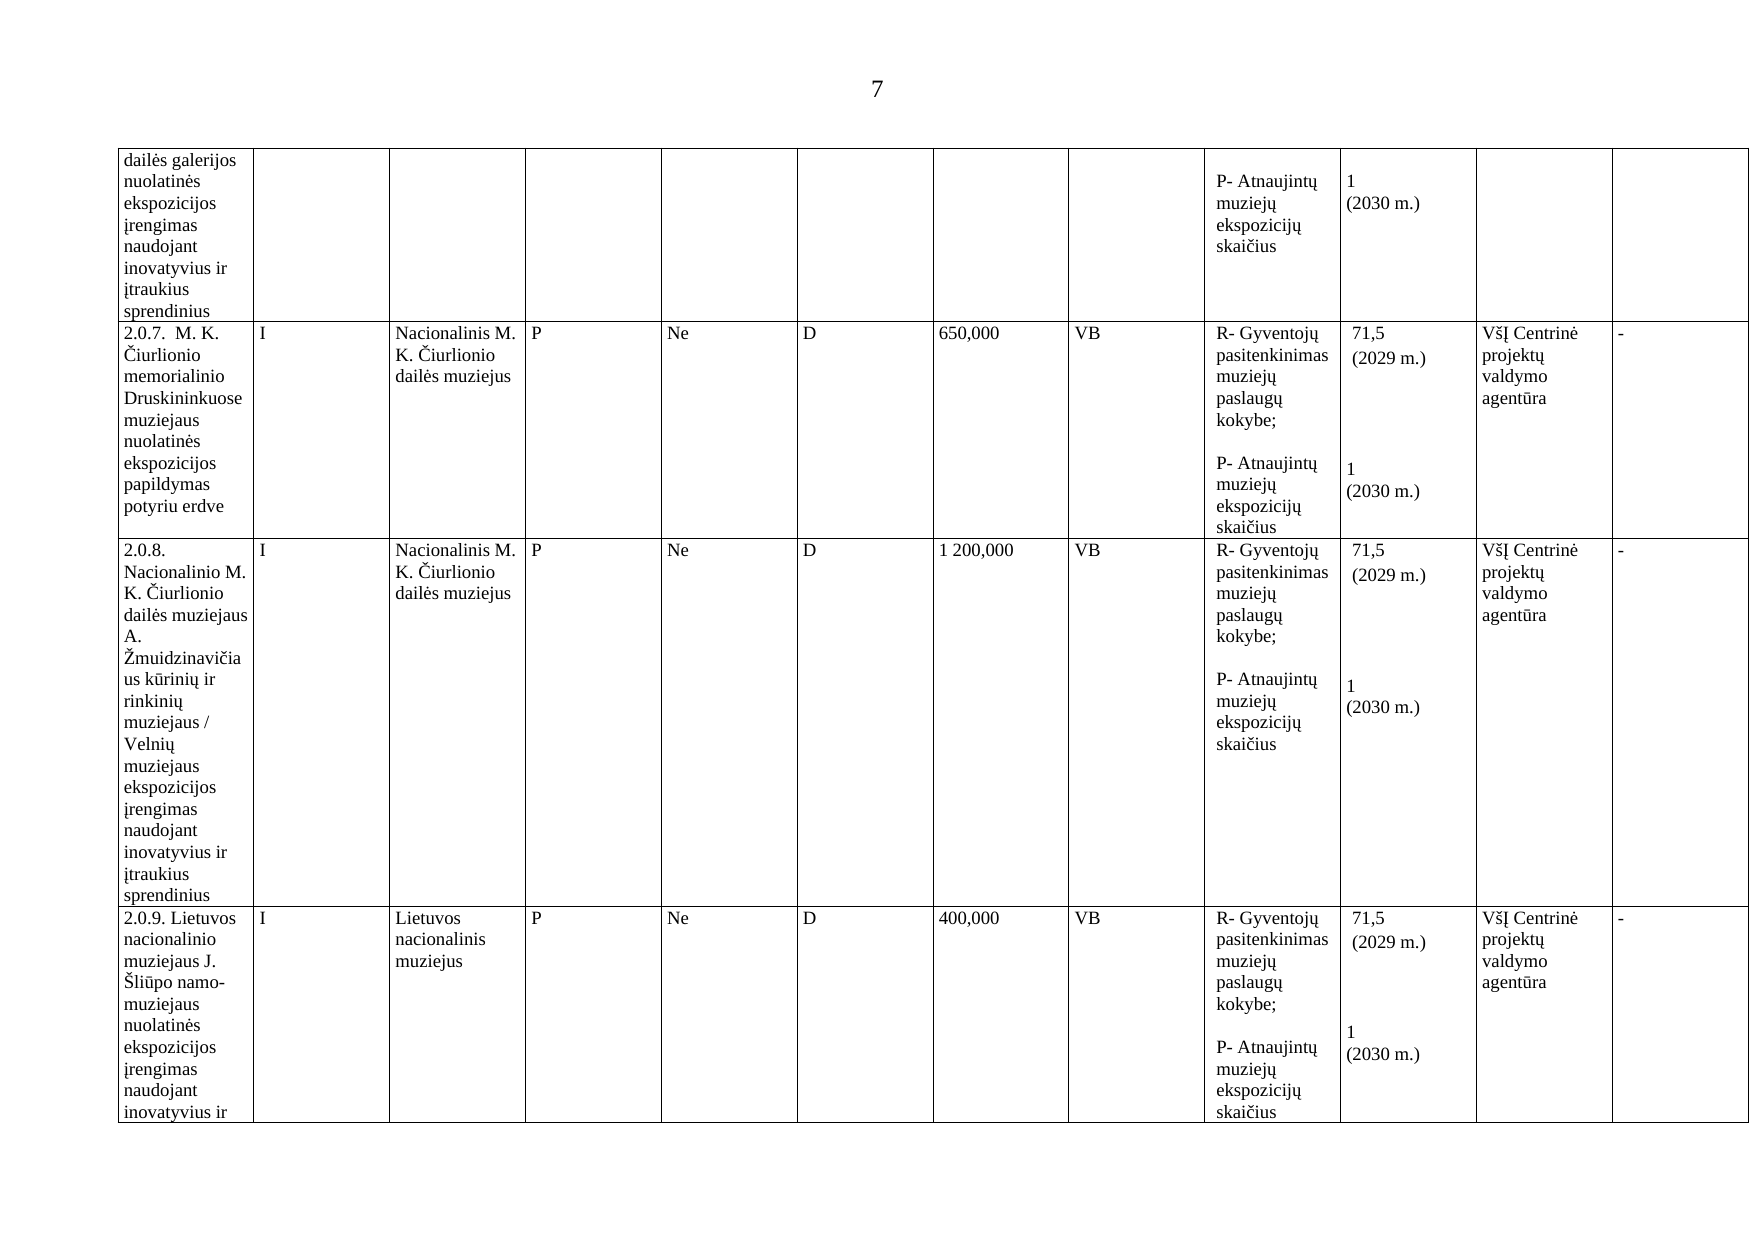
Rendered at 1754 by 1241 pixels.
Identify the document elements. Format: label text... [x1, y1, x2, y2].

table_cell P- Atnaujintų muziejų ekspozicijų skaičius [1205, 149, 1340, 321]
table_cell [390, 149, 525, 321]
table_cell 1 200,000 [934, 539, 1068, 906]
table_cell [662, 149, 797, 321]
table_cell 2.0.7. M. K. Čiurlionio memorialinio Druskininkuosemuziejaus nuolatinės ekspozicijos papildymas potyriu erdve [119, 322, 253, 538]
table_cell R- Gyventojų pasitenkinimas muziejų paslaugų kokybe; P- Atnaujintų muziejų ekspozicijų skaičius [1205, 907, 1340, 1122]
table_cell Ne [662, 907, 797, 1122]
table_cell D [798, 907, 933, 1122]
table_cell R- Gyventojų pasitenkinimas muziejų paslaugų kokybe; P- Atnaujintų muziejų ekspozicijų skaičius [1205, 322, 1340, 538]
table_cell I [254, 539, 389, 906]
table_cell Nacionalinis M. K. Čiurlionio dailės muziejus [390, 322, 525, 538]
table_cell [1069, 149, 1204, 321]
table_cell P [526, 322, 661, 538]
table_cell VB [1069, 322, 1204, 538]
table_cell D [798, 539, 933, 906]
table_cell 1 (2030 m.) [1341, 149, 1476, 321]
table_cell 400,000 [934, 907, 1068, 1122]
table_cell 2.0.9. Lietuvos nacionalinio muziejaus J. Šliūpo namo-muziejaus nuolatinės ekspozicijos įrengimas naudojant inovatyvius ir [119, 907, 253, 1122]
table_cell VšĮ Centrinė projektų valdymo agentūra [1477, 322, 1612, 538]
table_cell [254, 149, 389, 321]
table_cell [526, 149, 661, 321]
table_cell - [1613, 322, 1748, 538]
table_cell P [526, 539, 661, 906]
table_cell P [526, 907, 661, 1122]
table_cell I [254, 322, 389, 538]
table_cell 71,5 (2029 m.) 1 (2030 m.) [1341, 907, 1476, 1122]
table_cell [934, 149, 1068, 321]
table_cell - [1613, 539, 1748, 906]
table_cell D [798, 322, 933, 538]
table_cell 650,000 [934, 322, 1068, 538]
table_cell Ne [662, 539, 797, 906]
table_cell [1477, 149, 1612, 321]
table_cell 2.0.8. Nacionalinio M. K. Čiurlionio dailės muziejaus A. Žmuidzinavičiaus kūrinių ir rinkinių muziejaus / Velnių muziejaus ekspozicijos įrengimas naudojant inovatyvius ir įtraukius sprendinius [119, 539, 253, 906]
table_cell Ne [662, 322, 797, 538]
table_cell VšĮ Centrinė projektų valdymo agentūra [1477, 907, 1612, 1122]
table_cell 71,5 (2029 m.) 1 (2030 m.) [1341, 322, 1476, 538]
table_cell Nacionalinis M. K. Čiurlionio dailės muziejus [390, 539, 525, 906]
table_cell R- Gyventojų pasitenkinimas muziejų paslaugų kokybe; P- Atnaujintų muziejų ekspozicijų skaičius [1205, 539, 1340, 906]
table_cell 71,5 (2029 m.) 1 (2030 m.) [1341, 539, 1476, 906]
table_cell I [254, 907, 389, 1122]
table_cell dailės galerijos nuolatinės ekspozicijos įrengimas naudojant inovatyvius ir įtraukius sprendinius [119, 149, 253, 321]
table_cell VšĮ Centrinė projektų valdymo agentūra [1477, 539, 1612, 906]
table_cell Lietuvos nacionalinis muziejus [390, 907, 525, 1122]
table_cell - [1613, 907, 1748, 1122]
table_cell VB [1069, 907, 1204, 1122]
table_cell VB [1069, 539, 1204, 906]
table_cell - [1613, 149, 1748, 321]
table_cell [798, 149, 933, 321]
